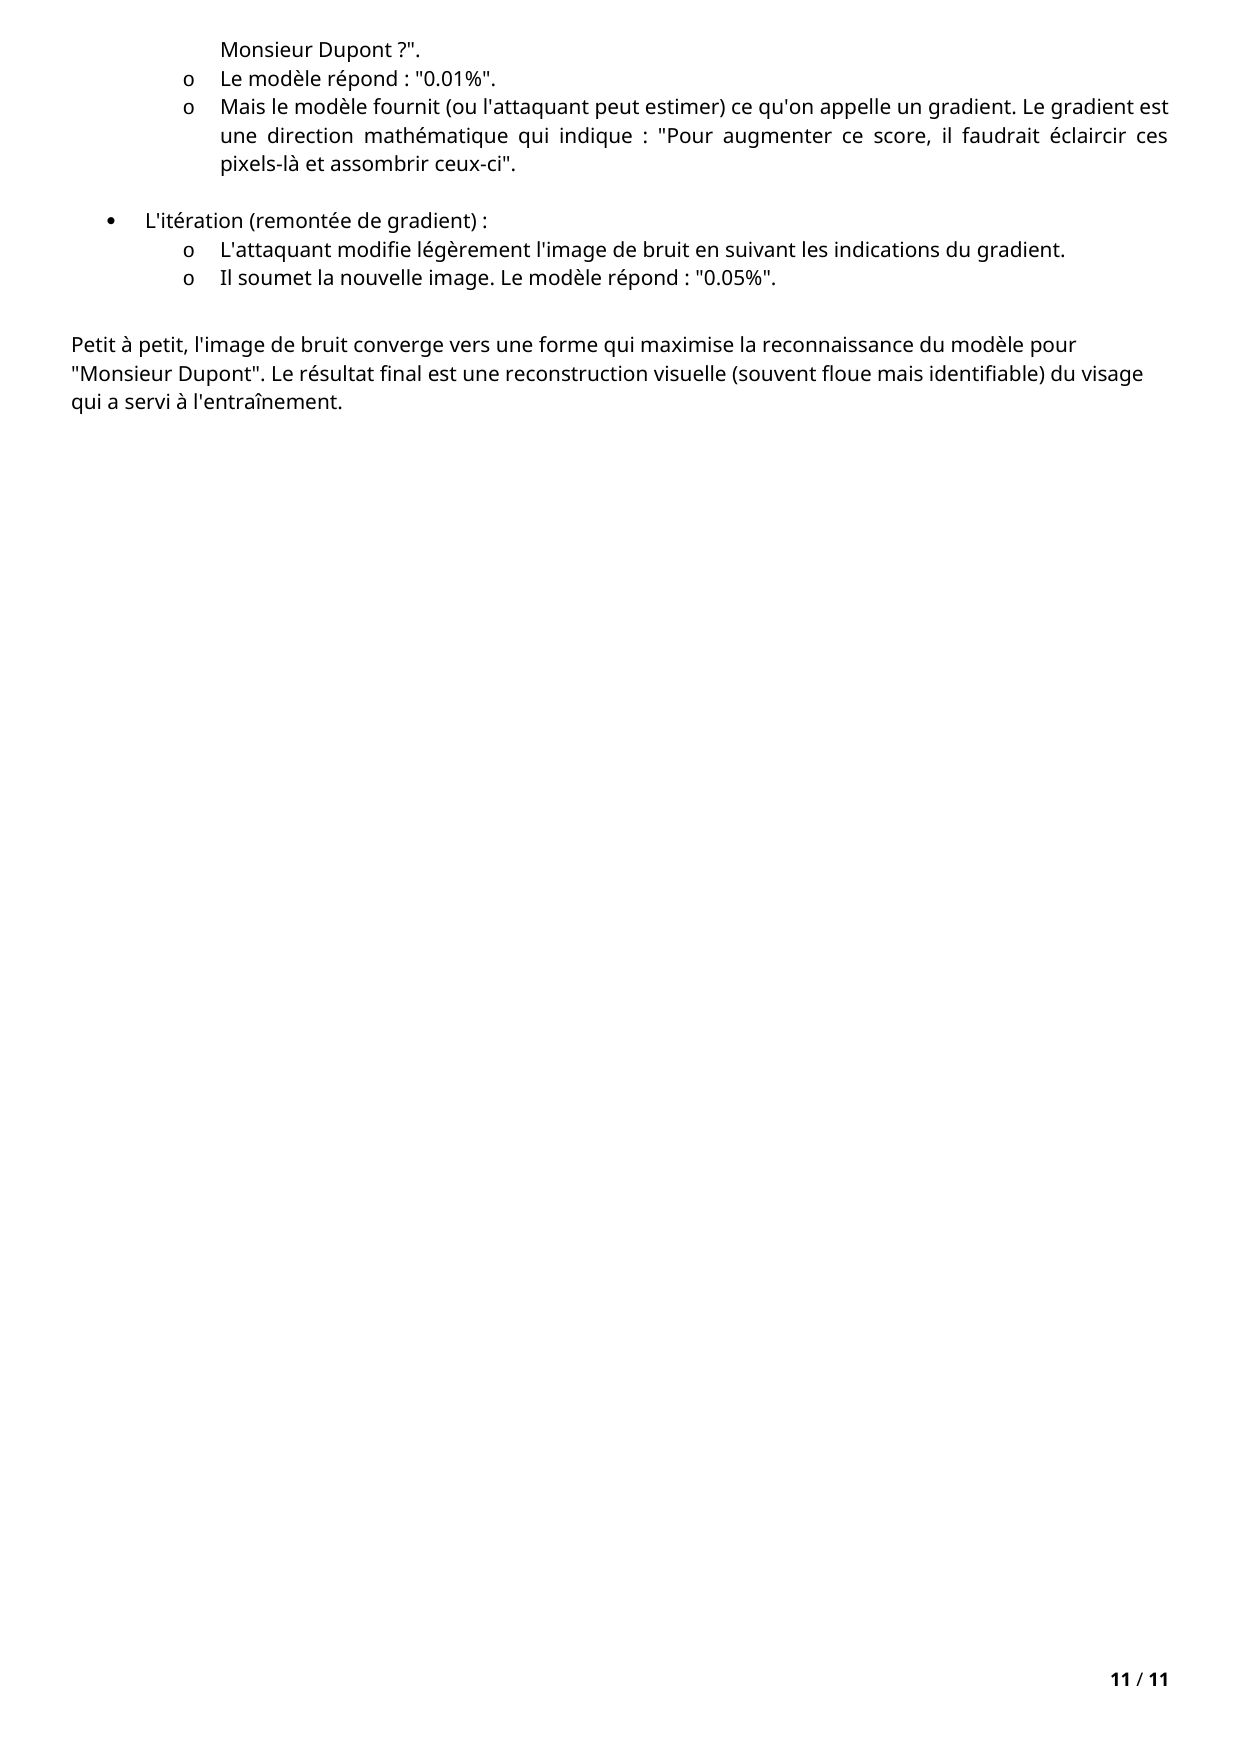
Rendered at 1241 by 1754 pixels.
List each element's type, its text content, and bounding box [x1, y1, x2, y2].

list Il soumet la nouvelle image. Le modèle répond : "0.05%". [182, 263, 1169, 292]
list L'attaquant modifie légèrement l'image de bruit en suivant les indications du gradient. [182, 235, 1169, 263]
list L'itération (remontée de gradient) : [107, 206, 1169, 235]
list Le modèle répond : "0.01%". [182, 64, 1169, 92]
subtitle Petit à petit, l'image de bruit converge vers une forme qui maximise la reconnaissance du modèle pour "Monsieur Dupont". Le résultat final est une reconstruction visuelle (souvent floue mais identifiable) du visage qui a servi à l'entraînement. [71, 331, 1169, 416]
list Mais le modèle fournit (ou l'attaquant peut estimer) ce qu'on appelle un gradient. Le gradient est une direction mathématique qui indique : "Pour augmenter ce score, il faudrait éclaircir ces pixels-là et assombrir ceux-ci". [182, 92, 1169, 178]
list Monsieur Dupont ?". [182, 35, 1169, 64]
